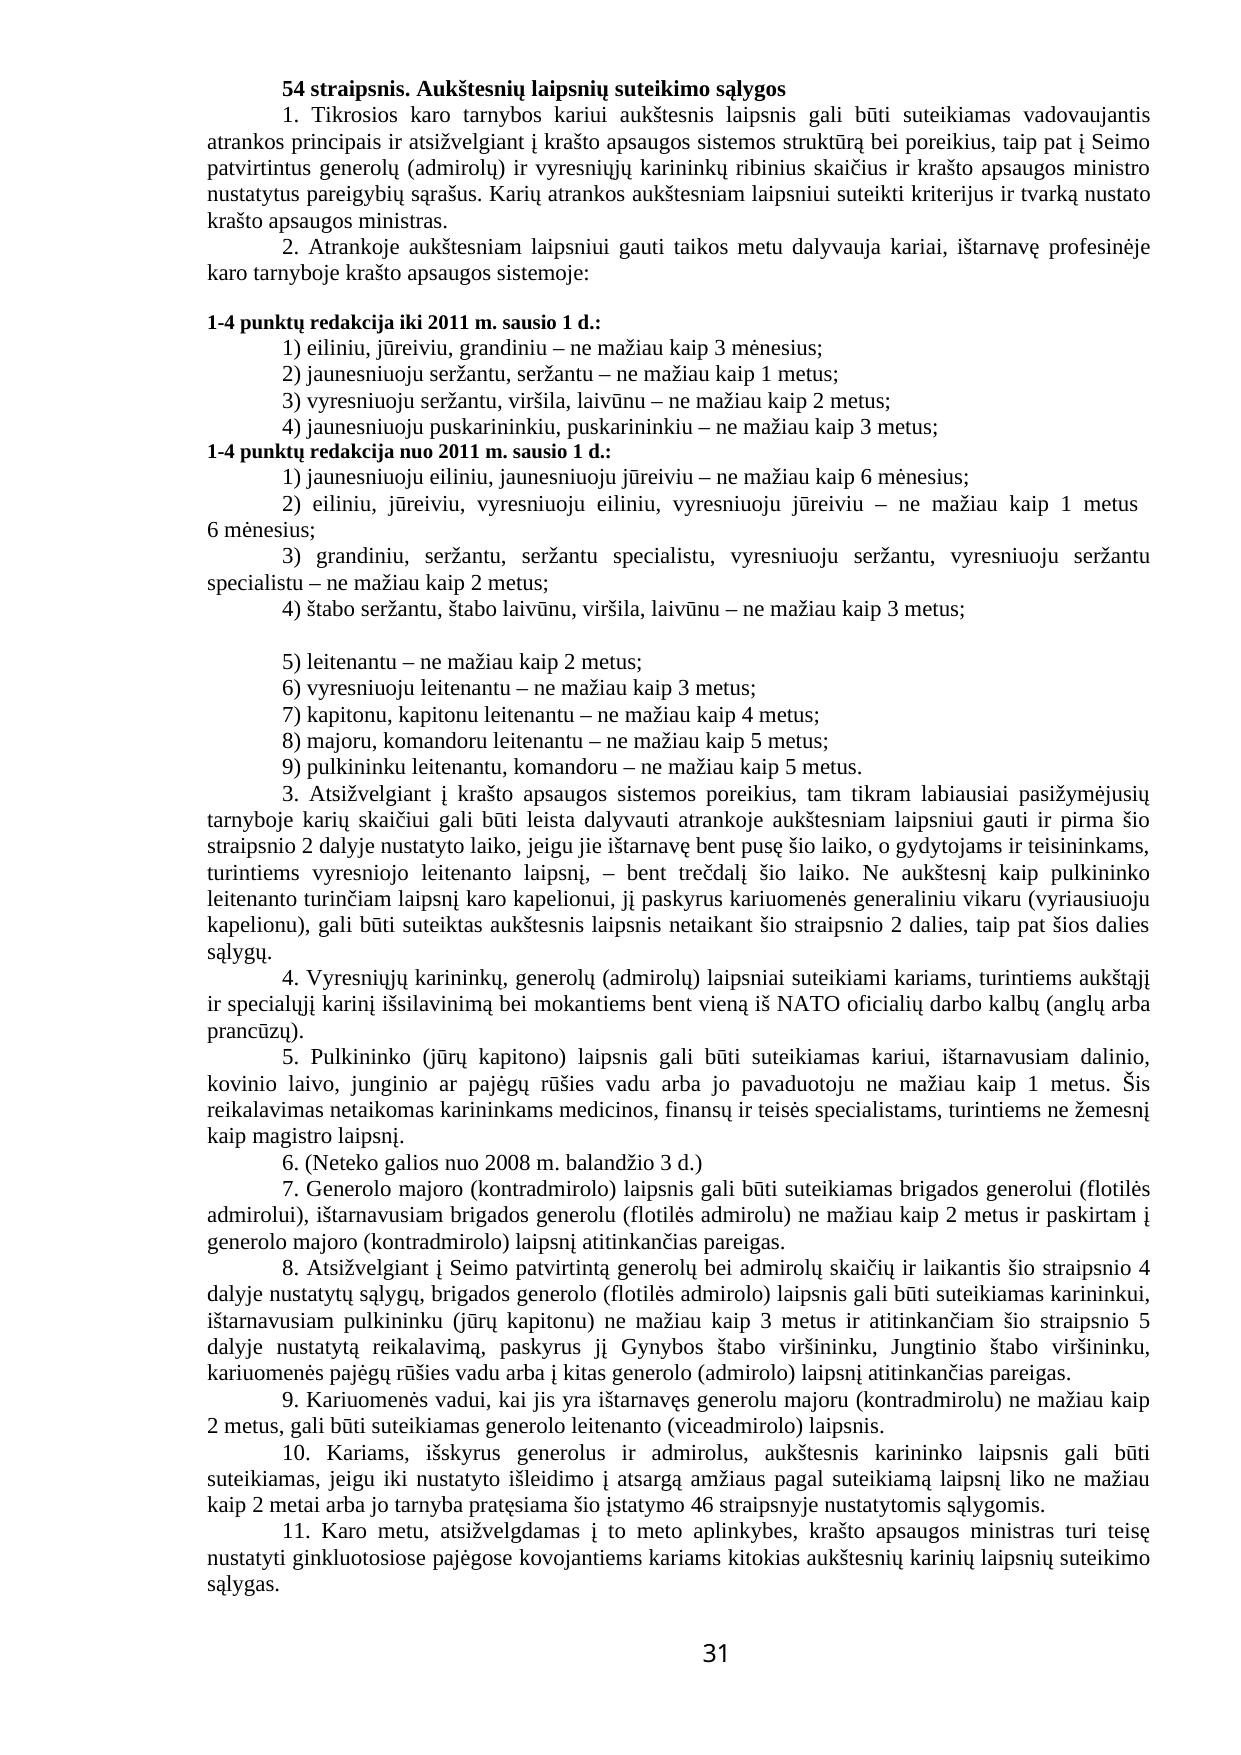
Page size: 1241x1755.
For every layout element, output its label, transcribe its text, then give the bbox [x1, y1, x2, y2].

text 8. Atsižvelgiant į Seimo patvirtintą generolų bei admirolų skaičių ir laikantis šio straipsnio 4 dalyje nustatytų sąlygų, brigados generolo (flotilės admirolo) laipsnis gali būti suteikiamas karininkui, ištarnavusiam pulkininku (jūrų kapitonu) ne mažiau kaip 3 metus ir atitinkančiam šio straipsnio 5 dalyje nustatytą reikalavimą, paskyrus jį Gynybos štabo viršininku, Jungtinio štabo viršininku, kariuomenės pajėgų rūšies vadu arba į kitas generolo (admirolo) laipsnį atitinkančias pareigas. [207, 1254, 1152, 1386]
text 1-4 punktų redakcija nuo 2011 m. sausio 1 d.: [207, 439, 1152, 463]
text 2) jaunesniuoju seržantu, seržantu – ne mažiau kaip 1 metus; [207, 360, 1152, 387]
text 1) eiliniu, jūreiviu, grandiniu – ne mažiau kaip 3 mėnesius; [207, 334, 1152, 360]
text 8) majoru, komandoru leitenantu – ne mažiau kaip 5 metus; [207, 727, 1152, 753]
text 6. (Neteko galios nuo 2008 m. balandžio 3 d.) [207, 1149, 1152, 1175]
text 4) štabo seržantu, štabo laivūnu, viršila, laivūnu – ne mažiau kaip 3 metus; [207, 595, 1152, 622]
text 11. Karo metu, atsižvelgdamas į to meto aplinkybes, krašto apsaugos ministras turi teisę nustatyti ginkluotosiose pajėgose kovojantiems kariams kitokias aukštesnių karinių laipsnių suteikimo sąlygas. [207, 1518, 1152, 1597]
text 1) jaunesniuoju eiliniu, jaunesniuoju jūreiviu – ne mažiau kaip 6 mėnesius; [207, 463, 1152, 490]
text 4. Vyresniųjų karininkų, generolų (admirolų) laipsniai suteikiami kariams, turintiems aukštąjį ir specialųjį karinį išsilavinimą bei mokantiems bent vieną iš NATO oficialių darbo kalbų (anglų arba prancūzų). [207, 964, 1152, 1043]
text 10. Kariams, išskyrus generolus ir admirolus, aukštesnis karininko laipsnis gali būti suteikiamas, jeigu iki nustatyto išleidimo į atsargą amžiaus pagal suteikiamą laipsnį liko ne mažiau kaip 2 metai arba jo tarnyba pratęsiama šio įstatymo 46 straipsnyje nustatytomis sąlygomis. [207, 1438, 1152, 1518]
text 3. Atsižvelgiant į krašto apsaugos sistemos poreikius, tam tikram labiausiai pasižymėjusių tarnyboje karių skaičiui gali būti leista dalyvauti atrankoje aukštesniam laipsniui gauti ir pirma šio straipsnio 2 dalyje nustatyto laiko, jeigu jie ištarnavę bent pusę šio laiko, o gydytojams ir teisininkams, turintiems vyresniojo leitenanto laipsnį, – bent trečdalį šio laiko. Ne aukštesnį kaip pulkininko leitenanto turinčiam laipsnį karo kapelionui, jį paskyrus kariuomenės generaliniu vikaru (vyriausiuoju kapelionu), gali būti suteiktas aukštesnis laipsnis netaikant šio straipsnio 2 dalies, taip pat šios dalies sąlygų. [207, 780, 1152, 964]
text 5) leitenantu – ne mažiau kaip 2 metus; [207, 648, 1152, 674]
text 4) jaunesniuoju puskarininkiu, puskarininkiu – ne mažiau kaip 3 metus; [207, 413, 1152, 439]
text 3) vyresniuoju seržantu, viršila, laivūnu – ne mažiau kaip 2 metus; [207, 387, 1152, 413]
text 54 straipsnis. Aukštesnių laipsnių suteikimo sąlygos [207, 75, 1152, 101]
text 7) kapitonu, kapitonu leitenantu – ne mažiau kaip 4 metus; [207, 701, 1152, 727]
text 1. Tikrosios karo tarnybos kariui aukštesnis laipsnis gali būti suteikiamas vadovaujantis atrankos principais ir atsižvelgiant į krašto apsaugos sistemos struktūrą bei poreikius, taip pat į Seimo patvirtintus generolų (admirolų) ir vyresniųjų karininkų ribinius skaičius ir krašto apsaugos ministro nustatytus pareigybių sąrašus. Karių atrankos aukštesniam laipsniui suteikti kriterijus ir tvarką nustato krašto apsaugos ministras. [207, 101, 1152, 233]
text 9. Kariuomenės vadui, kai jis yra ištarnavęs generolu majoru (kontradmirolu) ne mažiau kaip 2 metus, gali būti suteikiamas generolo leitenanto (viceadmirolo) laipsnis. [207, 1386, 1152, 1438]
text 6) vyresniuoju leitenantu – ne mažiau kaip 3 metus; [207, 674, 1152, 701]
text 2. Atrankoje aukštesniam laipsniui gauti taikos metu dalyvauja kariai, ištarnavę profesinėje karo tarnyboje krašto apsaugos sistemoje: [207, 233, 1152, 286]
text 9) pulkininku leitenantu, komandoru – ne mažiau kaip 5 metus. [207, 753, 1152, 780]
text 5. Pulkininko (jūrų kapitono) laipsnis gali būti suteikiamas kariui, ištarnavusiam dalinio, kovinio laivo, junginio ar pajėgų rūšies vadu arba jo pavaduotoju ne mažiau kaip 1 metus. Šis reikalavimas netaikomas karininkams medicinos, finansų ir teisės specialistams, turintiems ne žemesnį kaip magistro laipsnį. [207, 1043, 1152, 1149]
text 1-4 punktų redakcija iki 2011 m. sausio 1 d.: [207, 310, 1152, 334]
text 3) grandiniu, seržantu, seržantu specialistu, vyresniuoju seržantu, vyresniuoju seržantu specialistu – ne mažiau kaip 2 metus; [207, 542, 1152, 595]
text 2) eiliniu, jūreiviu, vyresniuoju eiliniu, vyresniuoju jūreiviu – ne mažiau kaip 1 metus 6 mėnesius; [207, 490, 1152, 542]
text 7. Generolo majoro (kontradmirolo) laipsnis gali būti suteikiamas brigados generolui (flotilės admirolui), ištarnavusiam brigados generolu (flotilės admirolu) ne mažiau kaip 2 metus ir paskirtam į generolo majoro (kontradmirolo) laipsnį atitinkančias pareigas. [207, 1175, 1152, 1254]
